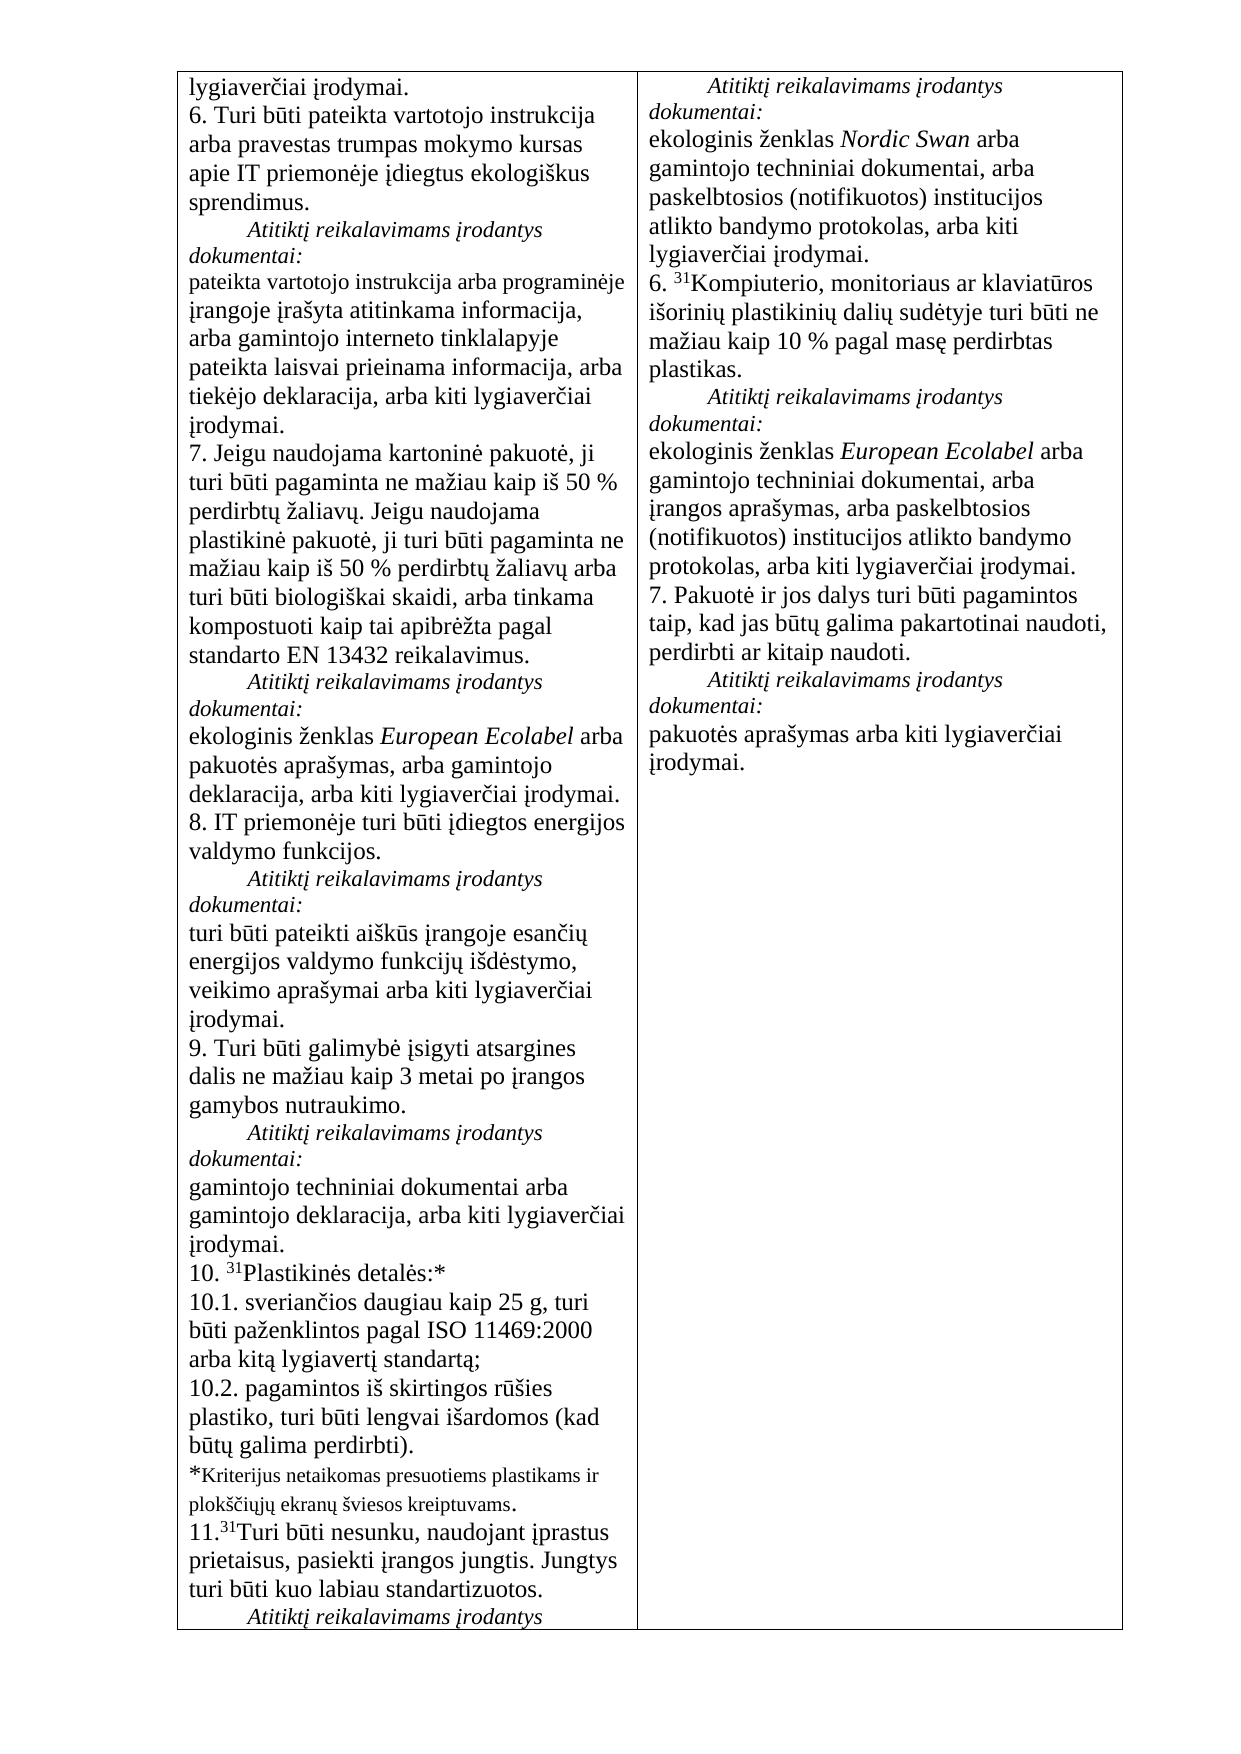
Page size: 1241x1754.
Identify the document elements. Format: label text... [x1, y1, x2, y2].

table_cell Atitiktį reikalavimams įrodantys dokumentai: ekologinis ženklas Nordic Swan arba gamintojo techniniai dokumentai, arba paskelbtosios (notifikuotos) institucijos atlikto bandymo protokolas, arba kiti lygiaverčiai įrodymai. 6. 31Kompiuterio, monitoriaus ar klaviatūros išorinių plastikinių dalių sudėtyje turi būti ne mažiau kaip 10 % pagal masę perdirbtas plastikas. Atitiktį reikalavimams įrodantys dokumentai: ekologinis ženklas European Ecolabel arba gamintojo techniniai dokumentai, arba įrangos aprašymas, arba paskelbtosios (notifikuotos) institucijos atlikto bandymo protokolas, arba kiti lygiaverčiai įrodymai. 7. Pakuotė ir jos dalys turi būti pagamintos taip, kad jas būtų galima pakartotinai naudoti, perdirbti ar kitaip naudoti. Atitiktį reikalavimams įrodantys dokumentai: pakuotės aprašymas arba kiti lygiaverčiai įrodymai. [638, 72, 1122, 1629]
table_cell lygiaverčiai įrodymai. 6. Turi būti pateikta vartotojo instrukcija arba pravestas trumpas mokymo kursas apie IT priemonėje įdiegtus ekologiškus sprendimus. Atitiktį reikalavimams įrodantys dokumentai: pateikta vartotojo instrukcija arba programinėje įrangoje įrašyta atitinkama informacija, arba gamintojo interneto tinklalapyje pateikta laisvai prieinama informacija, arba tiekėjo deklaracija, arba kiti lygiaverčiai įrodymai. 7. Jeigu naudojama kartoninė pakuotė, ji turi būti pagaminta ne mažiau kaip iš 50 % perdirbtų žaliavų. Jeigu naudojama plastikinė pakuotė, ji turi būti pagaminta ne mažiau kaip iš 50 % perdirbtų žaliavų arba turi būti biologiškai skaidi, arba tinkama kompostuoti kaip tai apibrėžta pagal standarto EN 13432 reikalavimus. Atitiktį reikalavimams įrodantys dokumentai: ekologinis ženklas European Ecolabel arba pakuotės aprašymas, arba gamintojo deklaracija, arba kiti lygiaverčiai įrodymai. 8. IT priemonėje turi būti įdiegtos energijos valdymo funkcijos. Atitiktį reikalavimams įrodantys dokumentai: turi būti pateikti aiškūs įrangoje esančių energijos valdymo funkcijų išdėstymo, veikimo aprašymai arba kiti lygiaverčiai įrodymai. 9. Turi būti galimybė įsigyti atsargines dalis ne mažiau kaip 3 metai po įrangos gamybos nutraukimo. Atitiktį reikalavimams įrodantys dokumentai: gamintojo techniniai dokumentai arba gamintojo deklaracija, arba kiti lygiaverčiai įrodymai. 10. 31Plastikinės detalės:* 10.1. sveriančios daugiau kaip 25 g, turi būti paženklintos pagal ISO 11469:2000 arba kitą lygiavertį standartą; 10.2. pagamintos iš skirtingos rūšies plastiko, turi būti lengvai išardomos (kad būtų galima perdirbti). *Kriterijus netaikomas presuotiems plastikams ir plokščiųjų ekranų šviesos kreiptuvams. 11.31Turi būti nesunku, naudojant įprastus prietaisus, pasiekti įrangos jungtis. Jungtys turi būti kuo labiau standartizuotos. Atitiktį reikalavimams įrodantys [178, 72, 637, 1629]
